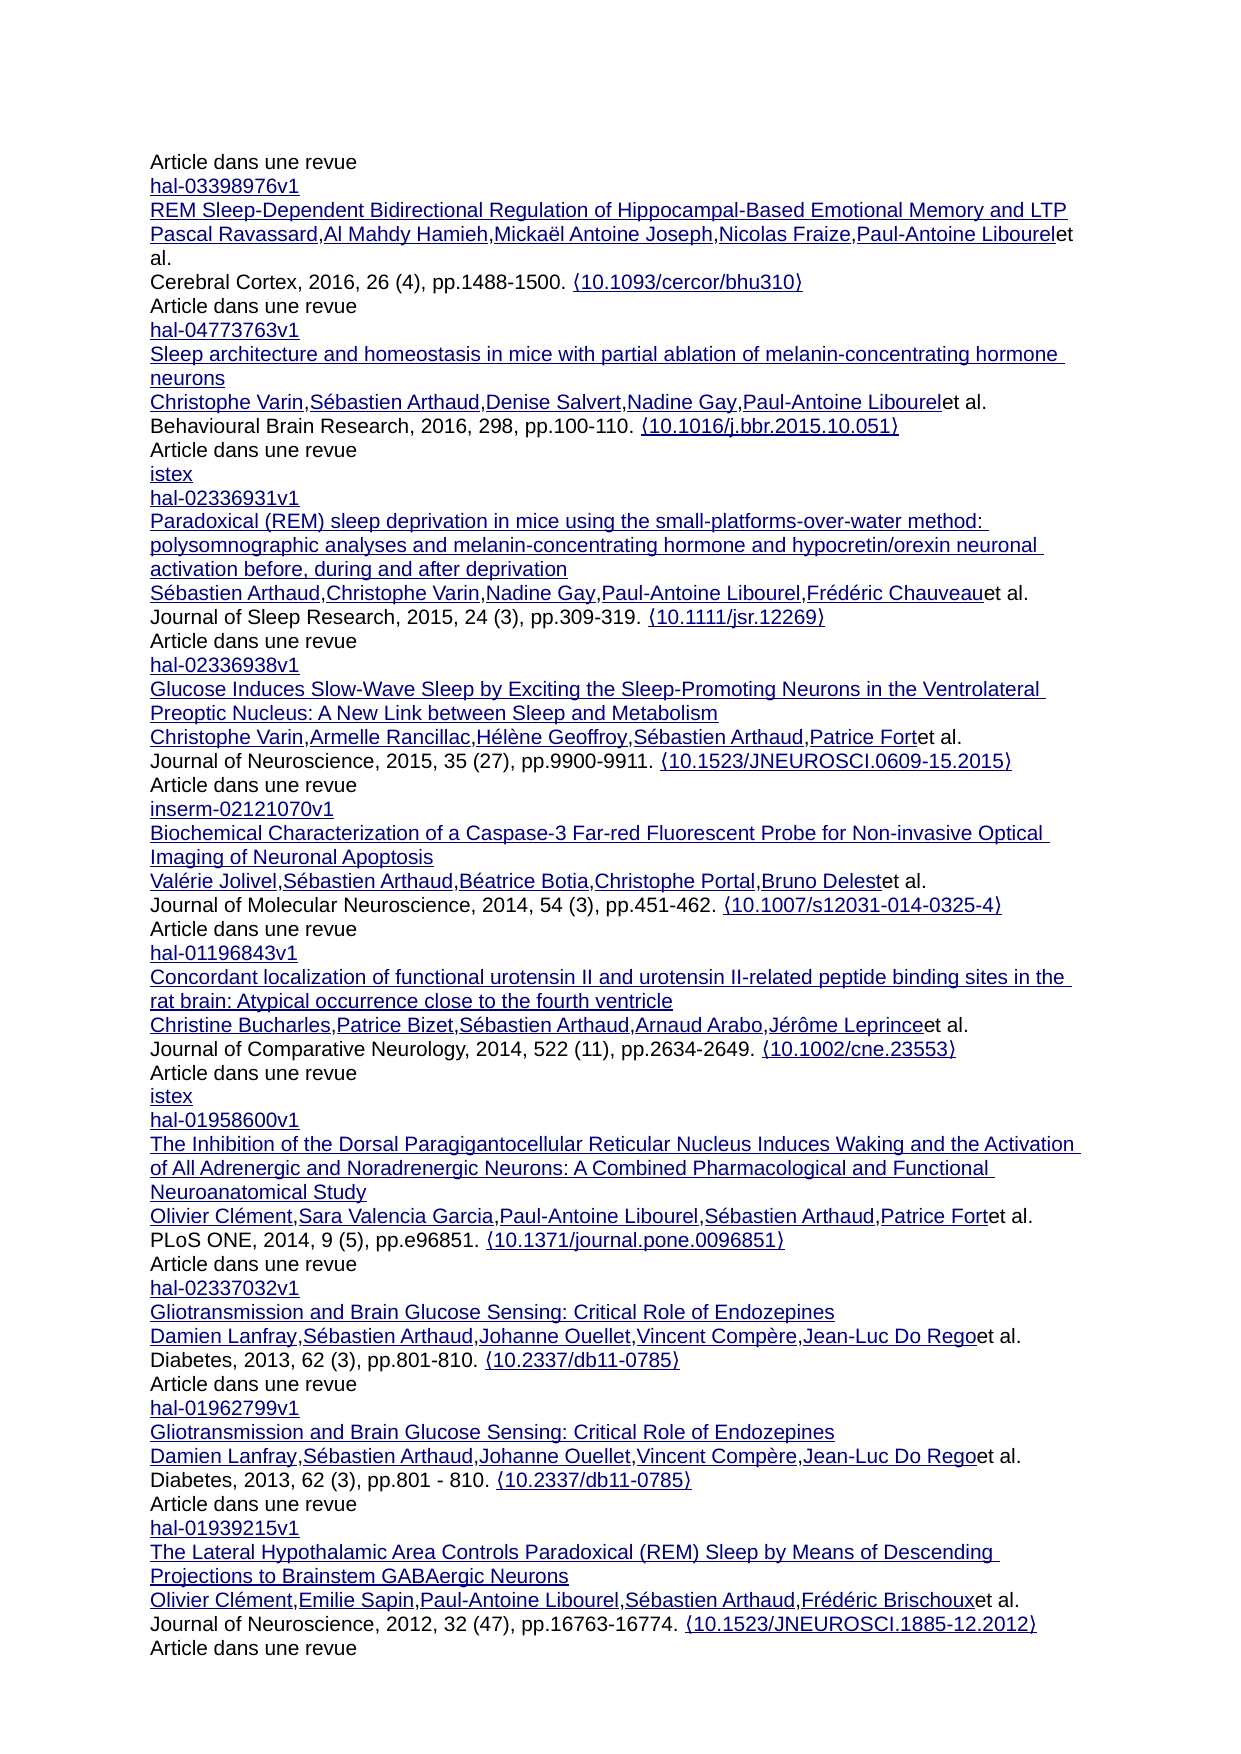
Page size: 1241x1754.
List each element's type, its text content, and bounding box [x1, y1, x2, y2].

table_cell Article dans une revue hal-03398976v1 [150, 150, 1090, 198]
table_cell Paradoxical (REM) sleep deprivation in mice using the small-platforms-over-water method: polysomnographic analyses and melanin-concentrating hormone and hypocretin/orexin neuronal activation before, during and after deprivation Sébastien Arthaud,Christophe Varin,Nadine Gay,Paul-Antoine Libourel,Frédéric Chauveauet al. Journal of Sleep Research, 2015, 24 (3), pp.309-319. ⟨10.1111/jsr.12269⟩ Article dans une revue hal-02336938v1 [150, 509, 1090, 677]
table_cell REM Sleep-Dependent Bidirectional Regulation of Hippocampal-Based Emotional Memory and LTP Pascal Ravassard,Al Mahdy Hamieh,Mickaël Antoine Joseph,Nicolas Fraize,Paul-Antoine Libourelet al. Cerebral Cortex, 2016, 26 (4), pp.1488-1500. ⟨10.1093/cercor/bhu310⟩ Article dans une revue hal-04773763v1 [150, 198, 1090, 342]
table_cell Gliotransmission and Brain Glucose Sensing: Critical Role of Endozepines Damien Lanfray,Sébastien Arthaud,Johanne Ouellet,Vincent Compère,Jean-Luc Do Regoet al. Diabetes, 2013, 62 (3), pp.801-810. ⟨10.2337/db11-0785⟩ Article dans une revue hal-01962799v1 [150, 1300, 1090, 1420]
table_cell Sleep architecture and homeostasis in mice with partial ablation of melanin-concentrating hormone neurons Christophe Varin,Sébastien Arthaud,Denise Salvert,Nadine Gay,Paul-Antoine Libourelet al. Behavioural Brain Research, 2016, 298, pp.100-110. ⟨10.1016/j.bbr.2015.10.051⟩ Article dans une revue istex hal-02336931v1 [150, 342, 1090, 509]
table_cell The Lateral Hypothalamic Area Controls Paradoxical (REM) Sleep by Means of Descending Projections to Brainstem GABAergic Neurons Olivier Clément,Emilie Sapin,Paul-Antoine Libourel,Sébastien Arthaud,Frédéric Brischouxet al. Journal of Neuroscience, 2012, 32 (47), pp.16763-16774. ⟨10.1523/JNEUROSCI.1885-12.2012⟩ Article dans une revue [150, 1540, 1090, 1659]
table_cell Concordant localization of functional urotensin II and urotensin II-related peptide binding sites in the rat brain: Atypical occurrence close to the fourth ventricle Christine Bucharles,Patrice Bizet,Sébastien Arthaud,Arnaud Arabo,Jérôme Leprinceet al. Journal of Comparative Neurology, 2014, 522 (11), pp.2634-2649. ⟨10.1002/cne.23553⟩ Article dans une revue istex hal-01958600v1 [150, 965, 1090, 1132]
table_cell Biochemical Characterization of a Caspase-3 Far-red Fluorescent Probe for Non-invasive Optical Imaging of Neuronal Apoptosis Valérie Jolivel,Sébastien Arthaud,Béatrice Botia,Christophe Portal,Bruno Delestet al. Journal of Molecular Neuroscience, 2014, 54 (3), pp.451-462. ⟨10.1007/s12031-014-0325-4⟩ Article dans une revue hal-01196843v1 [150, 821, 1090, 964]
table_cell Glucose Induces Slow-Wave Sleep by Exciting the Sleep-Promoting Neurons in the Ventrolateral Preoptic Nucleus: A New Link between Sleep and Metabolism Christophe Varin,Armelle Rancillac,Hélène Geoffroy,Sébastien Arthaud,Patrice Fortet al. Journal of Neuroscience, 2015, 35 (27), pp.9900-9911. ⟨10.1523/JNEUROSCI.0609-15.2015⟩ Article dans une revue inserm-02121070v1 [150, 677, 1090, 821]
table_cell Gliotransmission and Brain Glucose Sensing: Critical Role of Endozepines Damien Lanfray,Sébastien Arthaud,Johanne Ouellet,Vincent Compère,Jean-Luc Do Regoet al. Diabetes, 2013, 62 (3), pp.801 - 810. ⟨10.2337/db11-0785⟩ Article dans une revue hal-01939215v1 [150, 1420, 1090, 1539]
table_cell The Inhibition of the Dorsal Paragigantocellular Reticular Nucleus Induces Waking and the Activation of All Adrenergic and Noradrenergic Neurons: A Combined Pharmacological and Functional Neuroanatomical Study Olivier Clément,Sara Valencia Garcia,Paul-Antoine Libourel,Sébastien Arthaud,Patrice Fortet al. PLoS ONE, 2014, 9 (5), pp.e96851. ⟨10.1371/journal.pone.0096851⟩ Article dans une revue hal-02337032v1 [150, 1132, 1090, 1300]
